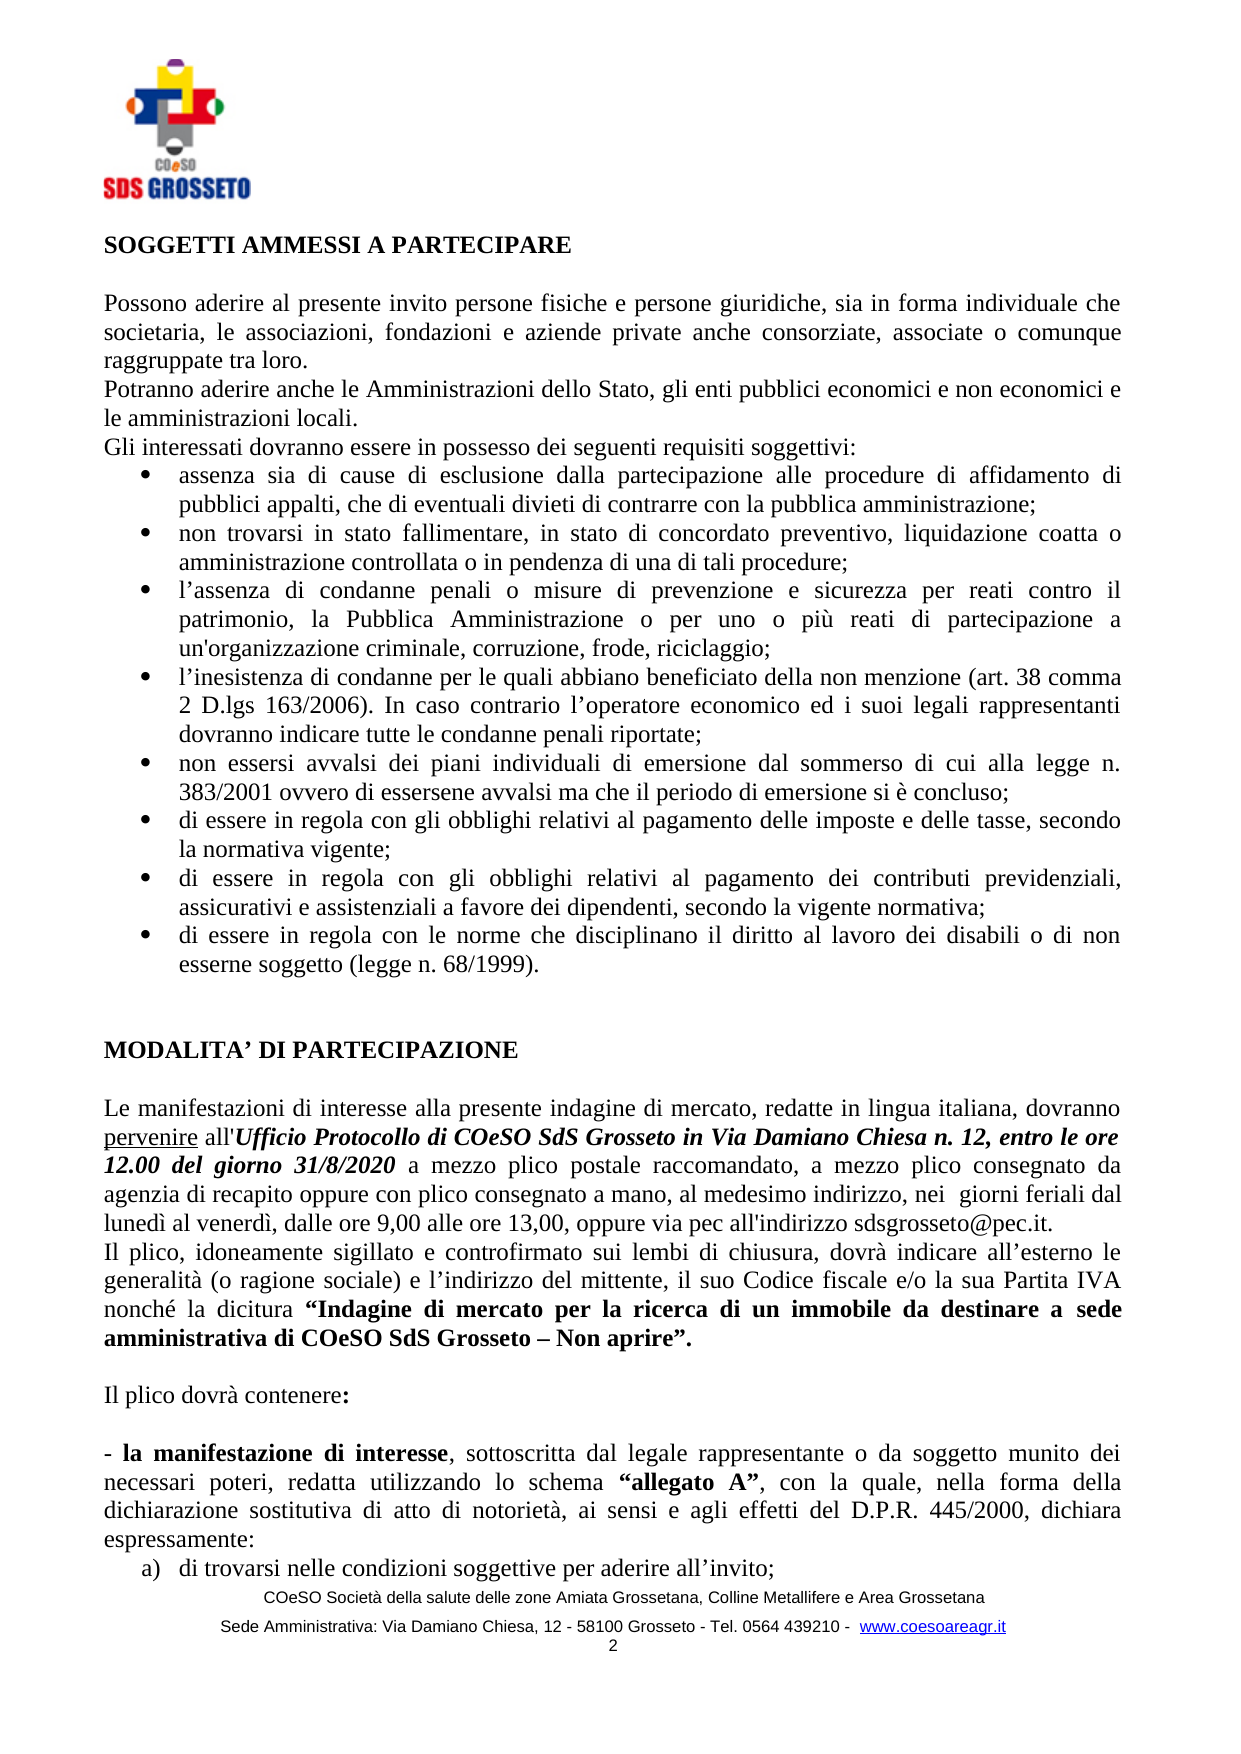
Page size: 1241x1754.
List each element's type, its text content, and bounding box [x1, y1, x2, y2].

text MODALITA’ DI PARTECIPAZIONE [103, 1036, 1122, 1064]
list di trovarsi nelle condizioni soggettive per aderire all’invito; [141, 1553, 1122, 1582]
text Gli interessati dovranno essere in possesso dei seguenti requisiti soggettivi: [103, 432, 1122, 461]
text SOGGETTI AMMESSI A PARTECIPARE [103, 231, 1122, 259]
picture [103, 59, 251, 207]
text Le manifestazioni di interesse alla presente indagine di mercato, redatte in lingua italiana, dovranno pervenire all'Ufficio Protocollo di COeSO SdS Grosseto in Via Damiano Chiesa n. 12, entro le ore 12.00 del giorno 31/8/2020 a mezzo plico postale raccomandato, a mezzo plico consegnato da agenzia di recapito oppure con plico consegnato a mano, al medesimo indirizzo, nei giorni feriali dal lunedì al venerdì, dalle ore 9,00 alle ore 13,00, oppure via pec all'indirizzo sdsgrosseto@pec.it. [103, 1093, 1122, 1237]
text Potranno aderire anche le Amministrazioni dello Stato, gli enti pubblici economici e non economici e le amministrazioni locali. [103, 374, 1122, 432]
list non essersi avvalsi dei piani individuali di emersione dal sommerso di cui alla legge n. 383/2001 ovvero di essersene avvalsi ma che il periodo di emersione si è concluso; [141, 748, 1122, 806]
text - la manifestazione di interesse, sottoscritta dal legale rappresentante o da soggetto munito dei necessari poteri, redatta utilizzando lo schema “allegato A”, con la quale, nella forma della dichiarazione sostitutiva di atto di notorietà, ai sensi e agli effetti del D.P.R. 445/2000, dichiara espressamente: [103, 1438, 1122, 1553]
text Il plico dovrà contenere: [103, 1381, 1122, 1409]
list non trovarsi in stato fallimentare, in stato di concordato preventivo, liquidazione coatta o amministrazione controllata o in pendenza di una di tali procedure; [141, 518, 1122, 576]
list assenza sia di cause di esclusione dalla partecipazione alle procedure di affidamento di pubblici appalti, che di eventuali divieti di contrarre con la pubblica amministrazione; [141, 461, 1122, 518]
list di essere in regola con gli obblighi relativi al pagamento delle imposte e delle tasse, secondo la normativa vigente; [141, 806, 1122, 863]
text Possono aderire al presente invito persone fisiche e persone giuridiche, sia in forma individuale che societaria, le associazioni, fondazioni e aziende private anche consorziate, associate o comunque raggruppate tra loro. [103, 288, 1122, 374]
list l’inesistenza di condanne per le quali abbiano beneficiato della non menzione (art. 38 comma 2 D.lgs 163/2006). In caso contrario l’operatore economico ed i suoi legali rappresentanti dovranno indicare tutte le condanne penali riportate; [141, 662, 1122, 748]
list l’assenza di condanne penali o misure di prevenzione e sicurezza per reati contro il patrimonio, la Pubblica Amministrazione o per uno o più reati di partecipazione a un'organizzazione criminale, corruzione, frode, riciclaggio; [141, 576, 1122, 662]
list di essere in regola con le norme che disciplinano il diritto al lavoro dei disabili o di non esserne soggetto (legge n. 68/1999). [141, 921, 1122, 978]
list di essere in regola con gli obblighi relativi al pagamento dei contributi previdenziali, assicurativi e assistenziali a favore dei dipendenti, secondo la vigente normativa; [141, 863, 1122, 921]
text Il plico, idoneamente sigillato e controfirmato sui lembi di chiusura, dovrà indicare all’esterno le generalità (o ragione sociale) e l’indirizzo del mittente, il suo Codice fiscale e/o la sua Partita IVA nonché la dicitura “Indagine di mercato per la ricerca di un immobile da destinare a sede amministrativa di COeSO SdS Grosseto – Non aprire”. [103, 1237, 1122, 1352]
